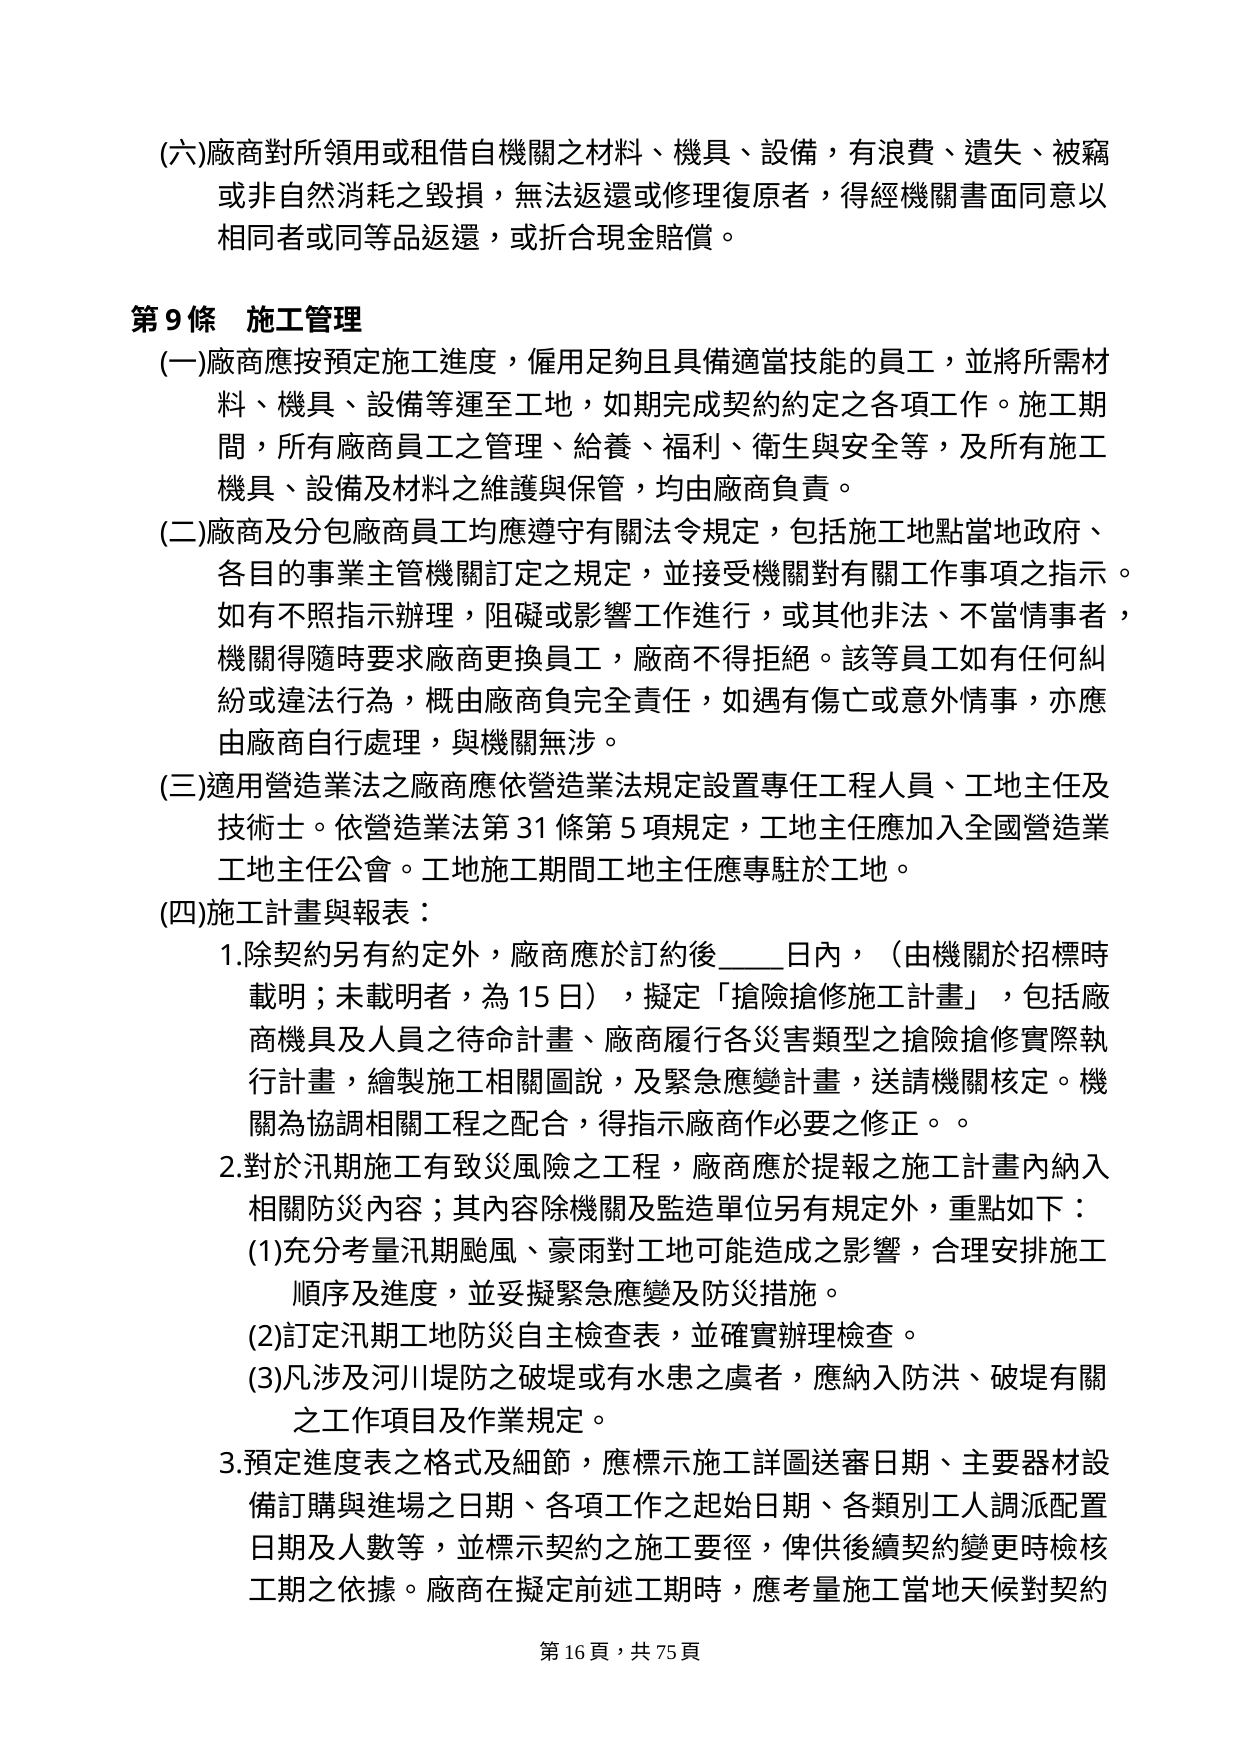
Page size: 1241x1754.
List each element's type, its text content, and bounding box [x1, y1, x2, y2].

text 3.預定進度表之格式及細節，應標示施工詳圖送審日期、主要器材設備訂購與進場之日期、各項工作之起始日期、各類別工人調派配置日期及人數等，並標示契約之施工要徑，俾供後續契約變更時檢核工期之依據。廠商在擬定前述工期時，應考量施工當地天候對契約 [218, 1440, 1110, 1609]
text (三)適用營造業法之廠商應依營造業法規定設置專任工程人員、工地主任及技術士。依營造業法第31條第5項規定，工地主任應加入全國營造業工地主任公會。工地施工期間工地主任應專駐於工地。 [159, 762, 1110, 889]
text 第9條 施工管理 [130, 297, 1110, 339]
text 2.對於汛期施工有致災風險之工程，廠商應於提報之施工計畫內納入相關防災內容；其內容除機關及監造單位另有規定外，重點如下： [218, 1143, 1110, 1228]
text (四)施工計畫與報表： [159, 889, 1110, 932]
text (一)廠商應按預定施工進度，僱用足夠且具備適當技能的員工，並將所需材料、機具、設備等運至工地，如期完成契約約定之各項工作。施工期間，所有廠商員工之管理、給養、福利、衛生與安全等，及所有施工機具、設備及材料之維護與保管，均由廠商負責。 [159, 339, 1110, 508]
text (3)凡涉及河川堤防之破堤或有水患之虞者，應納入防洪、破堤有關之工作項目及作業規定。 [248, 1355, 1110, 1440]
text (1)充分考量汛期颱風、豪雨對工地可能造成之影響，合理安排施工順序及進度，並妥擬緊急應變及防災措施。 [248, 1228, 1110, 1313]
text (2)訂定汛期工地防災自主檢查表，並確實辦理檢查。 [248, 1313, 1110, 1355]
text (六)廠商對所領用或租借自機關之材料、機具、設備，有浪費、遺失、被竊或非自然消耗之毀損，無法返還或修理復原者，得經機關書面同意以相同者或同等品返還，或折合現金賠償。 [159, 130, 1110, 257]
text 1.除契約另有約定外，廠商應於訂約後_____日內，（由機關於招標時載明；未載明者，為15日），擬定「搶險搶修施工計畫」，包括廠商機具及人員之待命計畫、廠商履行各災害類型之搶險搶修實際執行計畫，繪製施工相關圖說，及緊急應變計畫，送請機關核定。機關為協調相關工程之配合，得指示廠商作必要之修正。。 [218, 932, 1110, 1143]
text (二)廠商及分包廠商員工均應遵守有關法令規定，包括施工地點當地政府、各目的事業主管機關訂定之規定，並接受機關對有關工作事項之指示。如有不照指示辦理，阻礙或影響工作進行，或其他非法、不當情事者，機關得隨時要求廠商更換員工，廠商不得拒絕。該等員工如有任何糾紛或違法行為，概由廠商負完全責任，如遇有傷亡或意外情事，亦應由廠商自行處理，與機關無涉。 [159, 508, 1110, 762]
